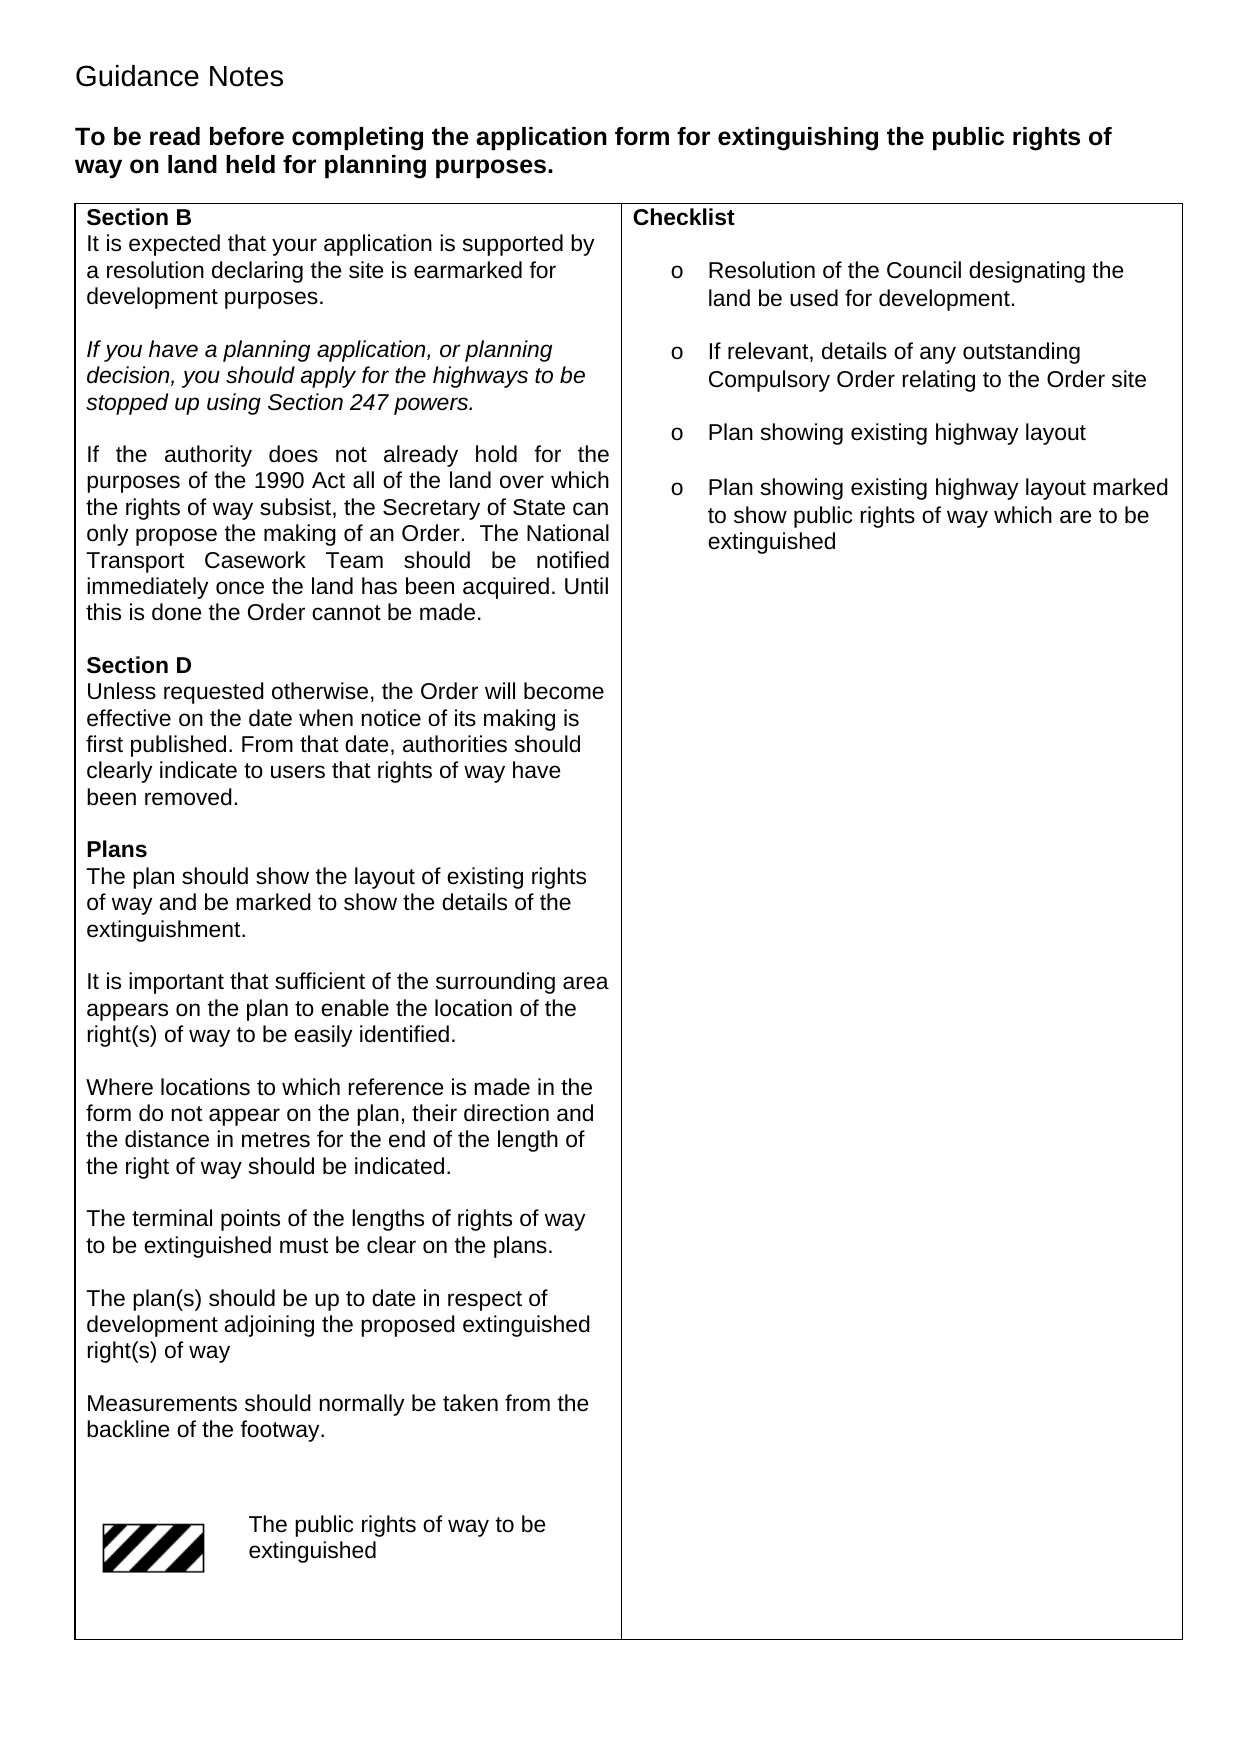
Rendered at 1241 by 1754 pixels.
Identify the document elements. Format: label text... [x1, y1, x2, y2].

text To be read before completing the application form for extinguishing the public rights of way on land held for planning purposes. [75, 121, 1165, 179]
text Guidance Notes [75, 59, 1165, 93]
table_header The public rights of way to be extinguished [237, 1469, 621, 1579]
table_header [86, 1469, 237, 1579]
table_header Checklist Resolution of the Council designating the land be used for development. If relevant, details of any outstanding Compulsory Order relating to the Order site Plan showing existing highway layout Plan showing existing highway layout marked to show public rights of way which are to be extinguished [622, 204, 1182, 1638]
table_header Section B It is expected that your application is supported by a resolution declaring the site is earmarked for development purposes. If you have a planning application, or planning decision, you should apply for the highways to be stopped up using Section 247 powers. If the authority does not already hold for the purposes of the 1990 Act all of the land over which the rights of way subsist, the Secretary of State can only propose the making of an Order. The National Transport Casework Team should be notified immediately once the land has been acquired. Until this is done the Order cannot be made. Section D Unless requested otherwise, the Order will become effective on the date when notice of its making is first published. From that date, authorities should clearly indicate to users that rights of way have been removed. Plans The plan should show the layout of existing rights of way and be marked to show the details of the extinguishment. It is important that sufficient of the surrounding area appears on the plan to enable the location of the right(s) of way to be easily identified. Where locations to which reference is made in the form do not appear on the plan, their direction and the distance in metres for the end of the length of the right of way should be indicated. The terminal points of the lengths of rights of way to be extinguished must be clear on the plans. The plan(s) should be up to date in respect of development adjoining the proposed extinguished right(s) of way Measurements should normally be taken from the backline of the footway. [76, 204, 621, 1638]
